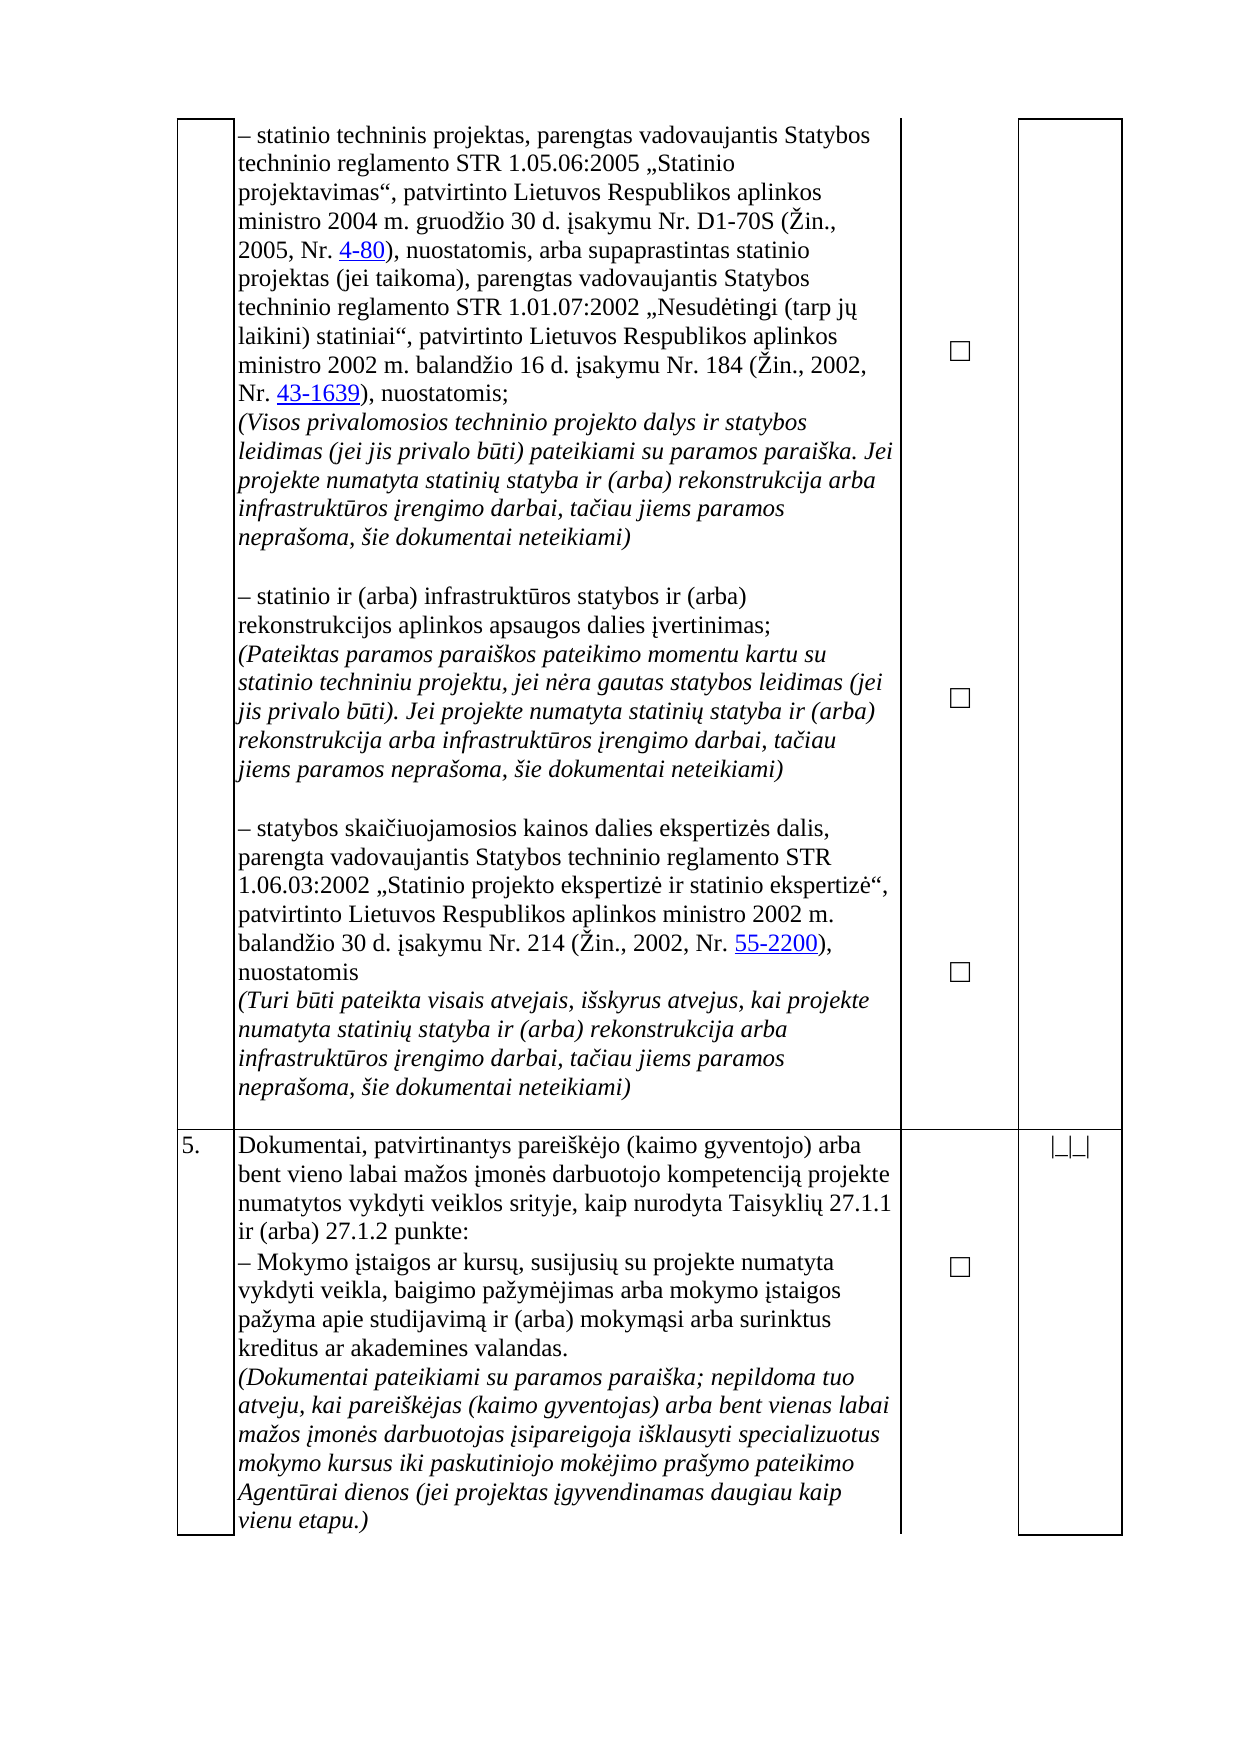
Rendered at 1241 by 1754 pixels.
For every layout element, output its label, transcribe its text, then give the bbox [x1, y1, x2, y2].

table_cell □ [902, 118, 1018, 580]
table_cell Dokumentai, patvirtinantys pareiškėjo (kaimo gyventojo) arba bent vieno labai mažos įmonės darbuotojo kompetenciją projekte numatytos vykdyti veiklos srityje, kaip nurodyta Taisyklių 27.1.1 ir (arba) 27.1.2 punkte: [235, 1130, 900, 1245]
table_cell – statinio ir (arba) infrastruktūros statybos ir (arba) rekonstrukcijos aplinkos apsaugos dalies įvertinimas; (Pateiktas paramos paraiškos pateikimo momentu kartu su statinio techniniu projektu, jei nėra gautas statybos leidimas (jei jis privalo būti). Jei projekte numatyta statinių statyba ir (arba) rekonstrukcija arba infrastruktūros įrengimo darbai, tačiau jiems paramos neprašoma, šie dokumentai neteikiami) [235, 580, 900, 811]
table_cell □ [902, 580, 1018, 811]
table_cell – statybos skaičiuojamosios kainos dalies ekspertizės dalis, parengta vadovaujantis Statybos techninio reglamento STR 1.06.03:2002 „Statinio projekto ekspertizė ir statinio ekspertizė“, patvirtinto Lietuvos Respublikos aplinkos ministro 2002 m. balandžio 30 d. įsakymu Nr. 214 (Žin., 2002, Nr. 55-2200), nuostatomis (Turi būti pateikta visais atvejais, išskyrus atvejus, kai projekte numatyta statinių statyba ir (arba) rekonstrukcija arba infrastruktūros įrengimo darbai, tačiau jiems paramos neprašoma, šie dokumentai neteikiami) [235, 811, 900, 1129]
table_cell [178, 120, 233, 1129]
table_cell |_|_| [1019, 1130, 1121, 1534]
table_cell – Mokymo įstaigos ar kursų, susijusių su projekte numatyta vykdyti veikla, baigimo pažymėjimas arba mokymo įstaigos pažyma apie studijavimą ir (arba) mokymąsi arba surinktus kreditus ar akademines valandas. (Dokumentai pateikiami su paramos paraiška; nepildoma tuo atveju, kai pareiškėjas (kaimo gyventojas) arba bent vienas labai mažos įmonės darbuotojas įsipareigoja išklausyti specializuotus mokymo kursus iki paskutiniojo mokėjimo prašymo pateikimo Agentūrai dienos (jei projektas įgyvendinamas daugiau kaip vienu etapu.) [235, 1245, 900, 1534]
table_cell – statinio techninis projektas, parengtas vadovaujantis Statybos techninio reglamento STR 1.05.06:2005 „Statinio projektavimas“, patvirtinto Lietuvos Respublikos aplinkos ministro 2004 m. gruodžio 30 d. įsakymu Nr. D1-70S (Žin., 2005, Nr. 4-80), nuostatomis, arba supaprastintas statinio projektas (jei taikoma), parengtas vadovaujantis Statybos techninio reglamento STR 1.01.07:2002 „Nesudėtingi (tarp jų laikini) statiniai“, patvirtinto Lietuvos Respublikos aplinkos ministro 2002 m. balandžio 16 d. įsakymu Nr. 184 (Žin., 2002, Nr. 43-1639), nuostatomis; (Visos privalomosios techninio projekto dalys ir statybos leidimas (jei jis privalo būti) pateikiami su paramos paraiška. Jei projekte numatyta statinių statyba ir (arba) rekonstrukcija arba infrastruktūros įrengimo darbai, tačiau jiems paramos neprašoma, šie dokumentai neteikiami) [235, 118, 900, 580]
table_cell [1019, 120, 1121, 1129]
table_cell □ [902, 811, 1018, 1129]
table_cell 5. [178, 1130, 233, 1534]
table_cell [902, 1130, 1018, 1245]
table_cell □ [902, 1245, 1018, 1534]
